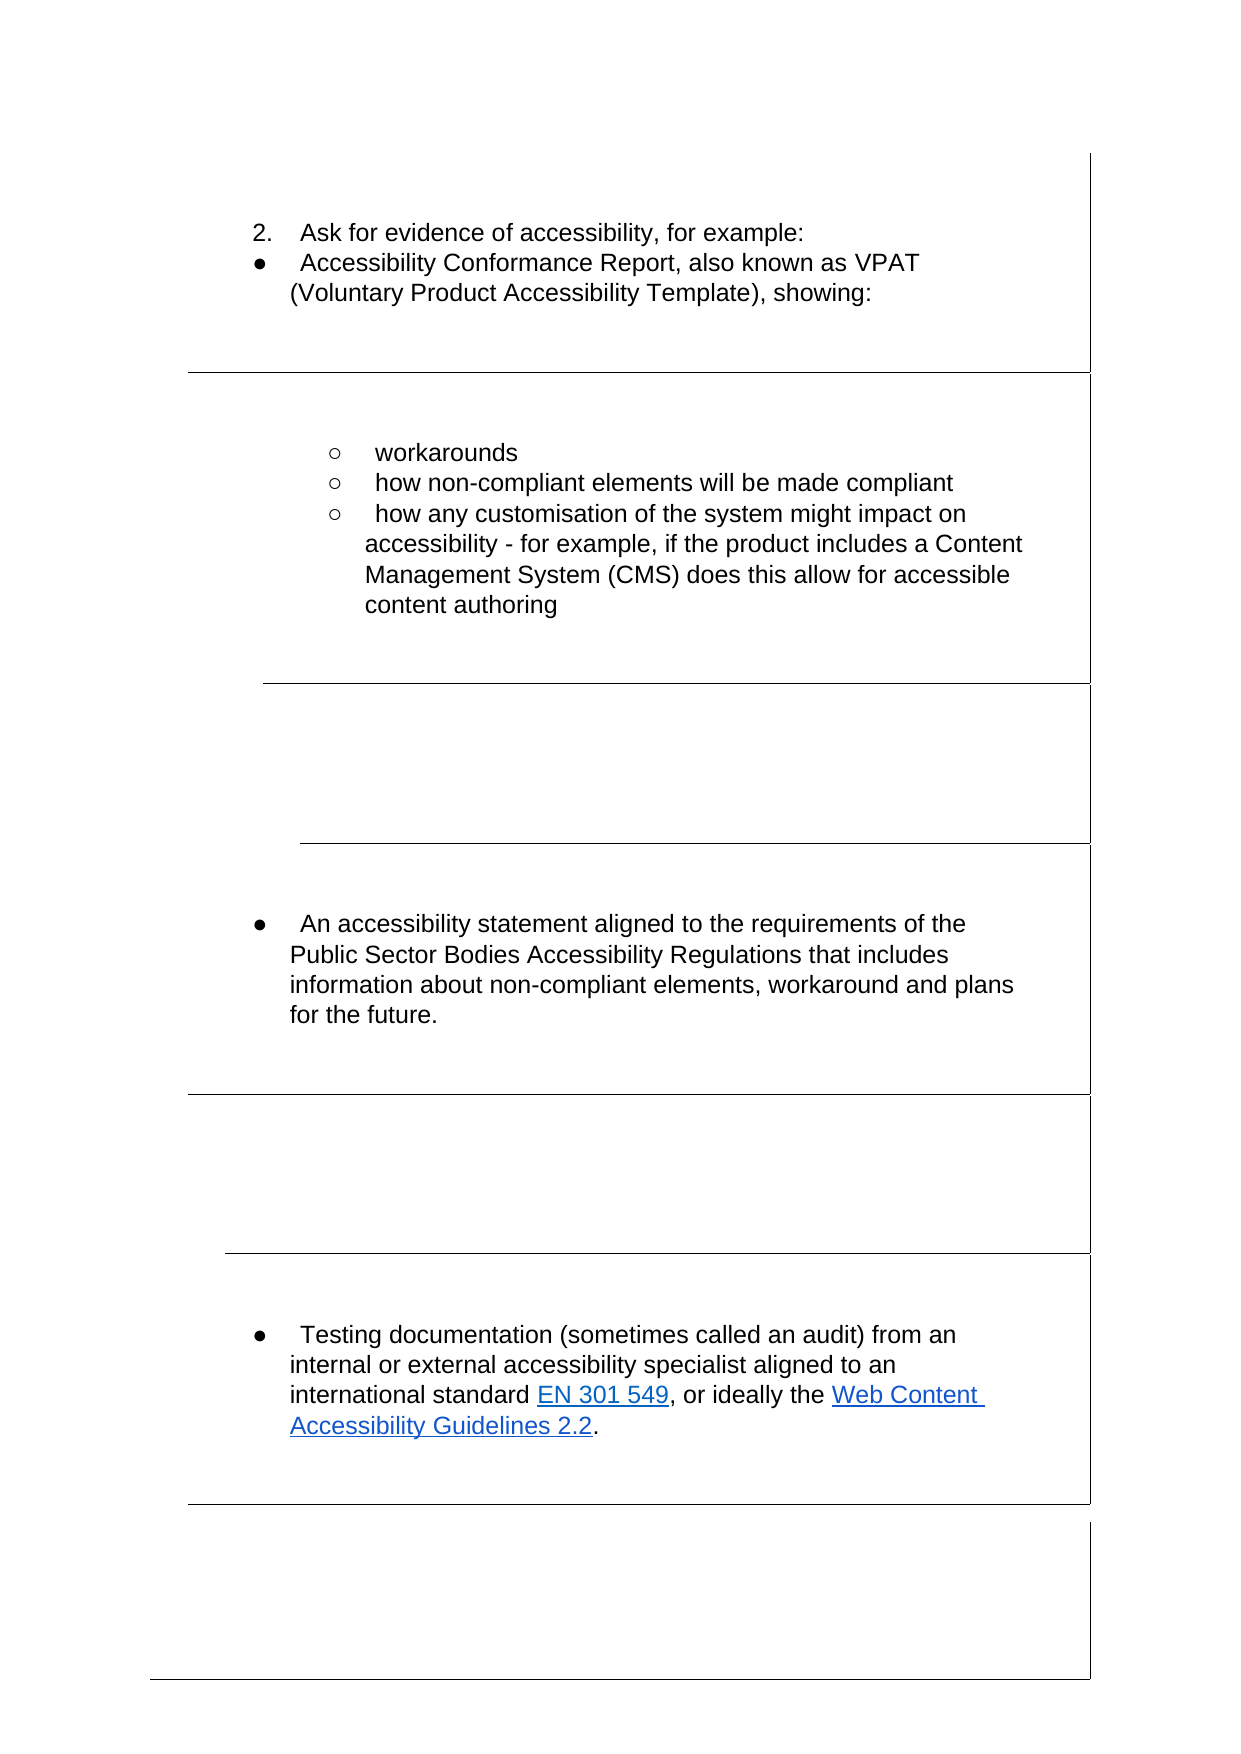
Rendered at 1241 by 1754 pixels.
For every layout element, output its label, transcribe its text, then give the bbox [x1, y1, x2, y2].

list An accessibility statement aligned to the requirements of the Public Sector Bodies Accessibility Regulations that includes information about non-compliant elements, workaround and plans for the future. [187, 845, 1090, 1094]
list Testing documentation (sometimes called an audit) from an internal or external accessibility specialist aligned to an international standard EN 301 549, or ideally the Web Content Accessibility Guidelines 2.2. [187, 1255, 1090, 1504]
list Accessibility Conformance Report, also known as VPAT (Voluntary Product Accessibility Template), showing: [187, 183, 1090, 372]
list workarounds [262, 373, 1090, 404]
list Ask for evidence of accessibility, for example: [187, 153, 1090, 183]
list how any customisation of the system might impact on accessibility - for example, if the product includes a Content Management System (CMS) does this allow for accessible content authoring [262, 434, 1090, 683]
list how non-compliant elements will be made compliant [262, 404, 1090, 434]
